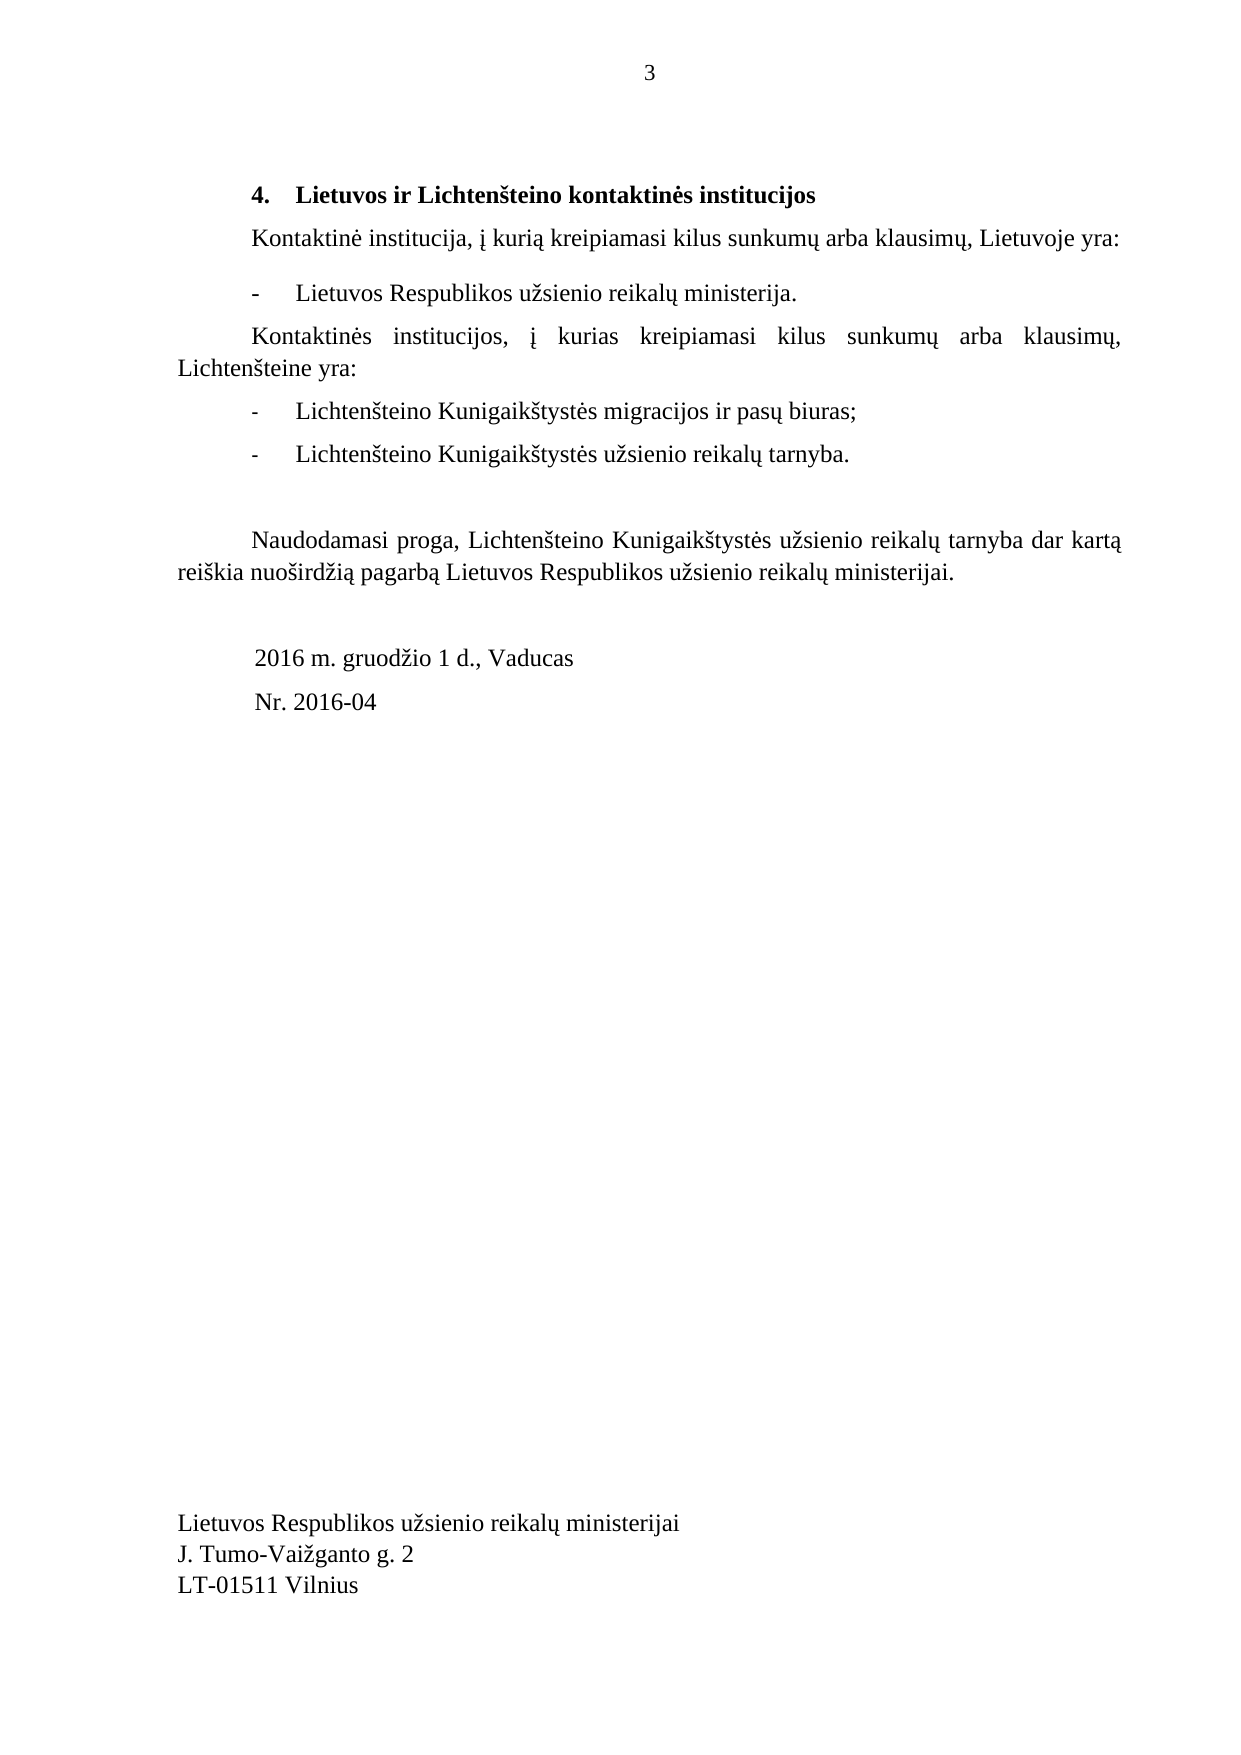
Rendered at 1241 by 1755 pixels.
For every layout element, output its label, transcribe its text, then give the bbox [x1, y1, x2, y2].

text Kontaktinė institucija, į kurią kreipiamasi kilus sunkumų arba klausimų, Lietuvoje yra: [177, 220, 1122, 252]
text Kontaktinės institucijos, į kurias kreipiamasi kilus sunkumų arba klausimų, Lichtenšteine yra: [177, 319, 1122, 381]
text Naudodamasi proga, Lichtenšteino Kunigaikštystės užsienio reikalų tarnyba dar kartą reiškia nuoširdžią pagarbą Lietuvos Respublikos užsienio reikalų ministerijai. [177, 523, 1122, 586]
text Lietuvos Respublikos užsienio reikalų ministerijai J. Tumo-Vaižganto g. 2 LT-01511 Vilnius [177, 1505, 1122, 1599]
text 4. Lietuvos ir Lichtenšteino kontaktinės institucijos [177, 177, 1122, 208]
text 2016 m. gruodžio 1 d., Vaducas [177, 641, 1122, 672]
text - Lichtenšteino Kunigaikštystės migracijos ir pasų biuras; [177, 393, 1122, 425]
text Nr. 2016-04 [177, 684, 1122, 715]
text - Lietuvos Respublikos užsienio reikalų ministerija. [177, 276, 1122, 307]
text - Lichtenšteino Kunigaikštystės užsienio reikalų tarnyba. [177, 437, 1122, 468]
